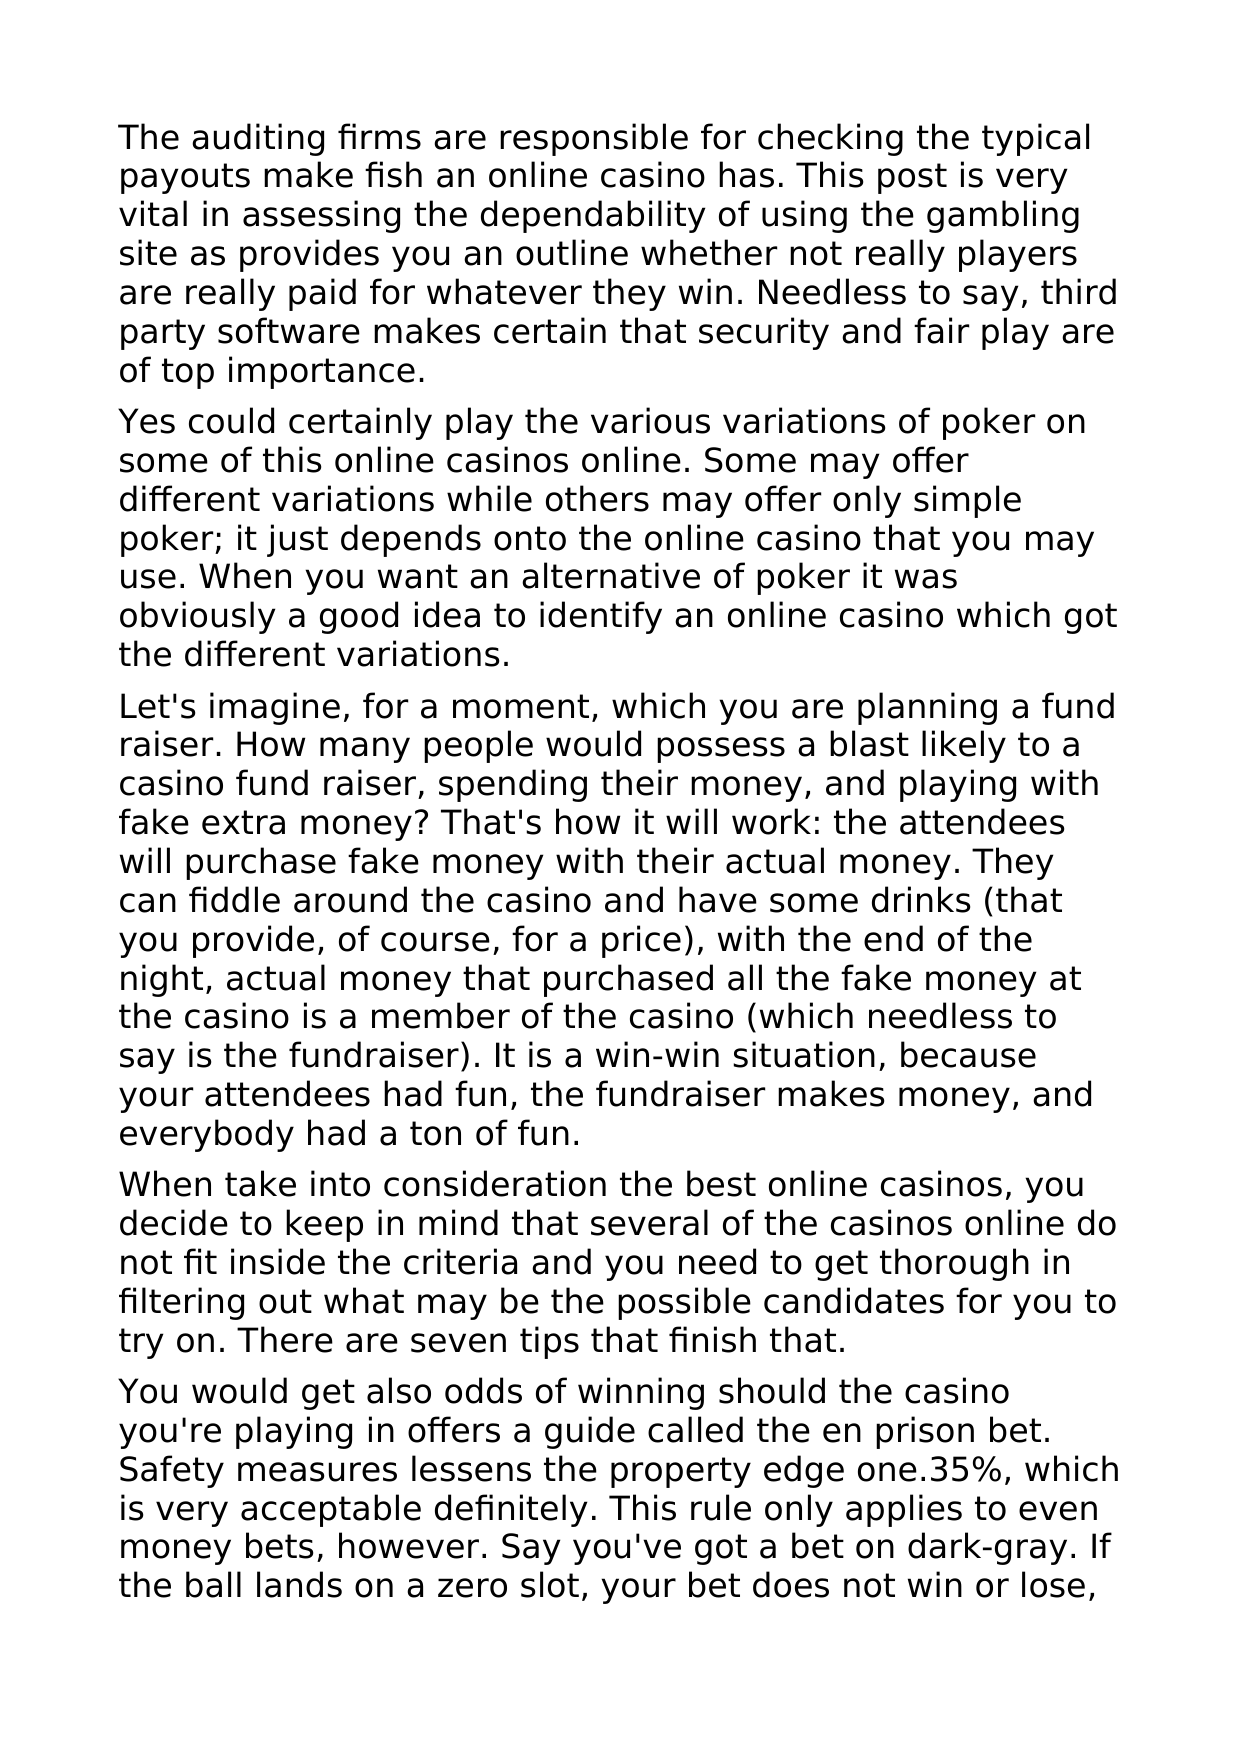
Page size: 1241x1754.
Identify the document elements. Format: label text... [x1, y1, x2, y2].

text Yes could certainly play the various variations of poker on some of this online casinos online. Some may offer different variations while others may offer only simple poker; it just depends onto the online casino that you may use. When you want an alternative of poker it was obviously a good idea to identify an online casino which got the different variations. [118, 403, 1122, 674]
text You would get also odds of winning should the casino you're playing in offers a guide called the en prison bet. Safety measures lessens the property edge one.35%, which is very acceptable definitely. This rule only applies to even money bets, however. Say you've got a bet on dark-gray. If the ball lands on a zero slot, your bet does not win or lose, [118, 1373, 1122, 1606]
text Let's imagine, for a moment, which you are planning a fund raiser. How many people would possess a blast likely to a casino fund raiser, spending their money, and playing with fake extra money? That's how it will work: the attendees will purchase fake money with their actual money. They can fiddle around the casino and have some drinks (that you provide, of course, for a price), with the end of the night, actual money that purchased all the fake money at the casino is a member of the casino (which needless to say is the fundraiser). It is a win-win situation, because your attendees had fun, the fundraiser makes money, and everybody had a ton of fun. [118, 687, 1122, 1153]
text The auditing firms are responsible for checking the typical payouts make fish an online casino has. This post is very vital in assessing the dependability of using the gambling site as provides you an outline whether not really players are really paid for whatever they win. Needless to say, third party software makes certain that security and fair play are of top importance. [118, 118, 1122, 390]
text When take into consideration the best online casinos, you decide to keep in mind that several of the casinos online do not fit inside the criteria and you need to get thorough in filtering out what may be the possible candidates for you to try on. There are seven tips that finish that. [118, 1166, 1122, 1360]
